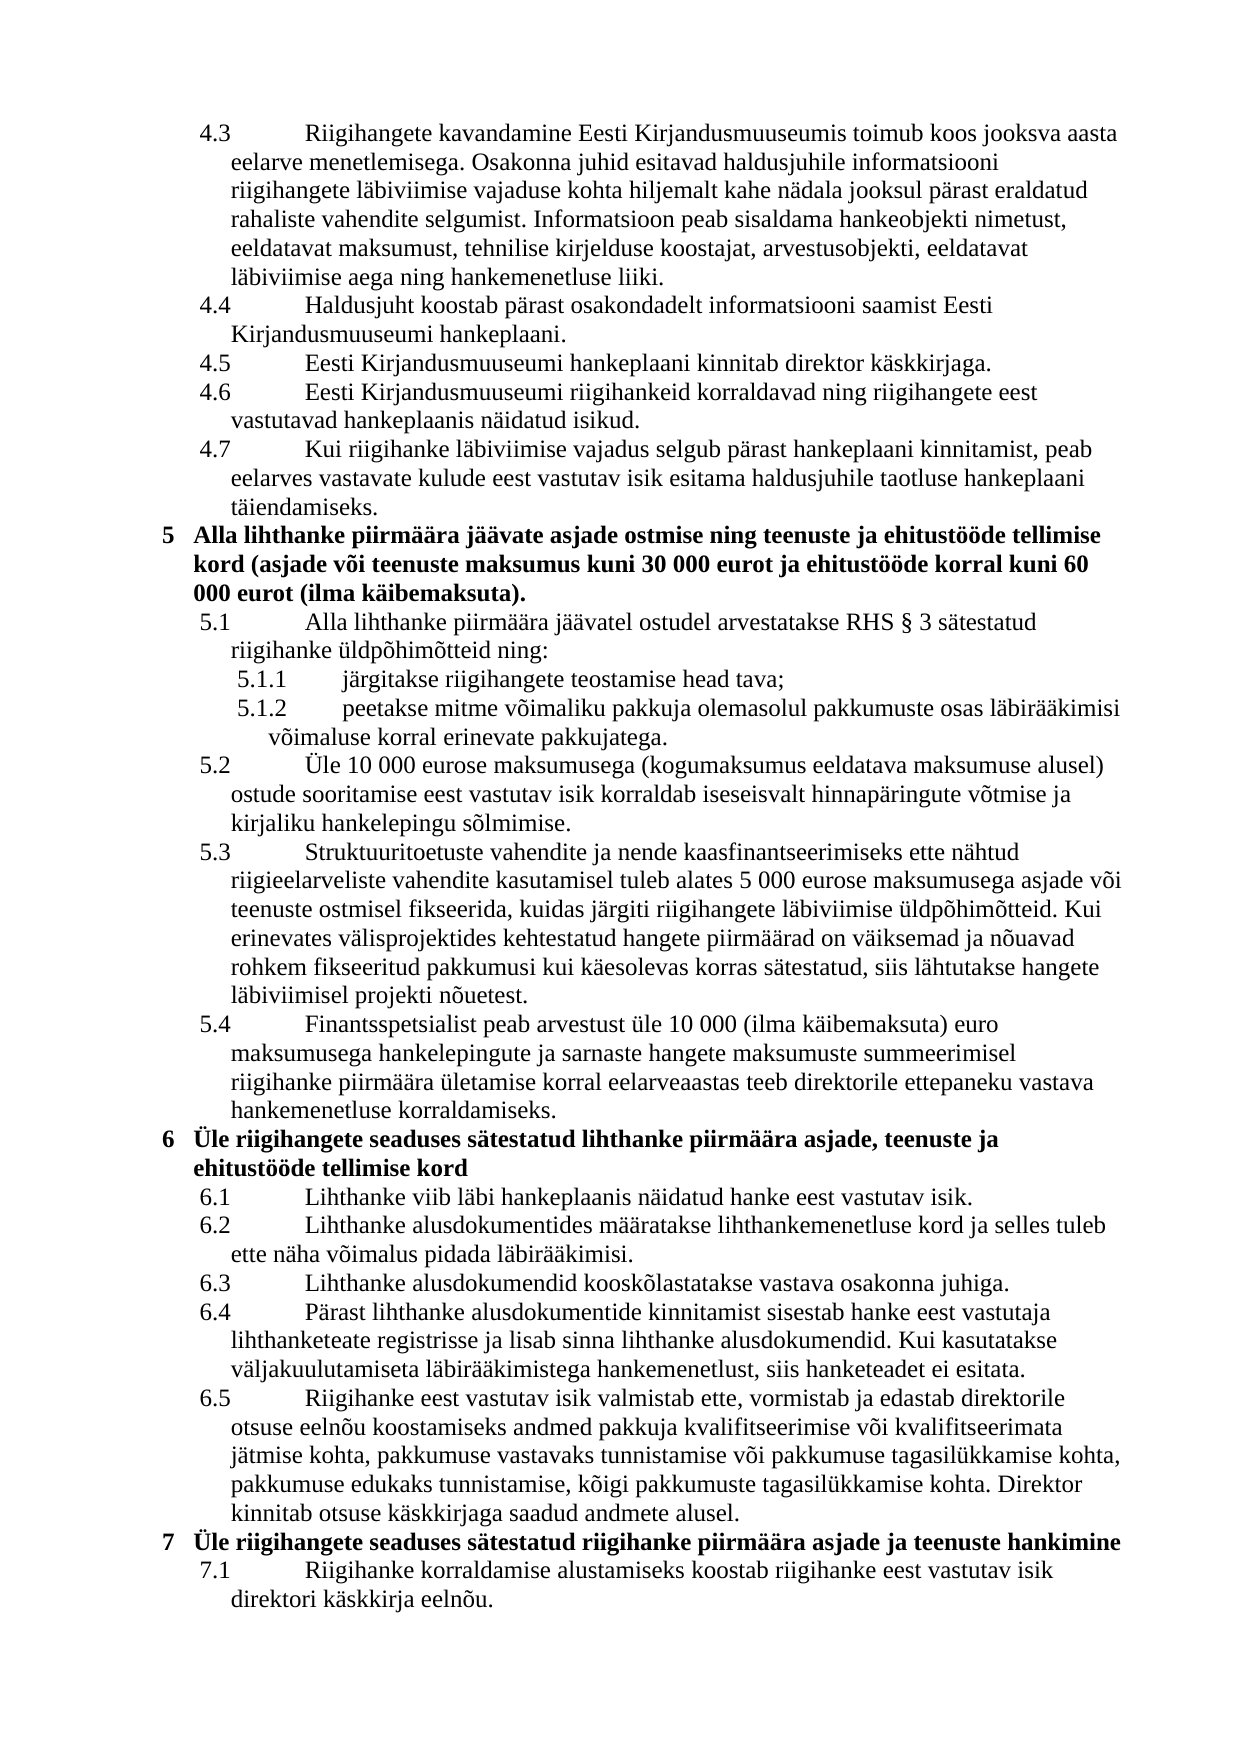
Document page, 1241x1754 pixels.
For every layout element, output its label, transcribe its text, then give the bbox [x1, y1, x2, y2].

list Üle riigihangete seaduses sätestatud lihthanke piirmäära asjade, teenuste ja ehitustööde tellimise kord [156, 1124, 1122, 1182]
list Finantsspetsialist peab arvestust üle 10 000 (ilma käibemaksuta) euro maksumusega hankelepingute ja sarnaste hangete maksumuste summeerimisel riigihanke piirmäära ületamise korral eelarveaastas teeb direktorile ettepaneku vastava hankemenetluse korraldamiseks. [193, 1009, 1122, 1124]
list Lihthanke viib läbi hankeplaanis näidatud hanke eest vastutav isik. [193, 1182, 1122, 1211]
list Riigihanke eest vastutav isik valmistab ette, vormistab ja edastab direktorile otsuse eelnõu koostamiseks andmed pakkuja kvalifitseerimise või kvalifitseerimata jätmise kohta, pakkumuse vastavaks tunnistamise või pakkumuse tagasilükkamise kohta, pakkumuse edukaks tunnistamise, kõigi pakkumuste tagasilükkamise kohta. Direktor kinnitab otsuse käskkirjaga saadud andmete alusel. [193, 1383, 1122, 1527]
list Lihthanke alusdokumendid kooskõlastatakse vastava osakonna juhiga. [193, 1268, 1122, 1297]
list Eesti Kirjandusmuuseumi hankeplaani kinnitab direktor käskkirjaga. [193, 348, 1122, 377]
list Pärast lihthanke alusdokumentide kinnitamist sisestab hanke eest vastutaja lihthanketeate registrisse ja lisab sinna lihthanke alusdokumendid. Kui kasutatakse väljakuulutamiseta läbirääkimistega hankemenetlust, siis hanketeadet ei esitata. [193, 1297, 1122, 1383]
list Alla lihthanke piirmäära jäävate asjade ostmise ning teenuste ja ehitustööde tellimise kord (asjade või teenuste maksumus kuni 30 000 eurot ja ehitustööde korral kuni 60 000 eurot (ilma käibemaksuta). [156, 521, 1122, 607]
list peetakse mitme võimaliku pakkuja olemasolul pakkumuste osas läbirääkimisi võimaluse korral erinevate pakkujatega. [231, 693, 1122, 751]
list Kui riigihanke läbiviimise vajadus selgub pärast hankeplaani kinnitamist, peab eelarves vastavate kulude eest vastutav isik esitama haldusjuhile taotluse hankeplaani täiendamiseks. [193, 434, 1122, 521]
list Riigihangete kavandamine Eesti Kirjandusmuuseumis toimub koos jooksva aasta eelarve menetlemisega. Osakonna juhid esitavad haldusjuhile informatsiooni riigihangete läbiviimise vajaduse kohta hiljemalt kahe nädala jooksul pärast eraldatud rahaliste vahendite selgumist. Informatsioon peab sisaldama hankeobjekti nimetust, eeldatavat maksumust, tehnilise kirjelduse koostajat, arvestusobjekti, eeldatavat läbiviimise aega ning hankemenetluse liiki. [193, 118, 1122, 291]
list Riigihanke korraldamise alustamiseks koostab riigihanke eest vastutav isik direktori käskkirja eelnõu. [193, 1556, 1122, 1613]
list Üle 10 000 eurose maksumusega (kogumaksumus eeldatava maksumuse alusel) ostude sooritamise eest vastutav isik korraldab iseseisvalt hinnapäringute võtmise ja kirjaliku hankelepingu sõlmimise. [193, 751, 1122, 837]
list Üle riigihangete seaduses sätestatud riigihanke piirmäära asjade ja teenuste hankimine [156, 1527, 1122, 1556]
list Alla lihthanke piirmäära jäävatel ostudel arvestatakse RHS § 3 sätestatud riigihanke üldpõhimõtteid ning: [193, 607, 1122, 664]
list järgitakse riigihangete teostamise head tava; [231, 664, 1122, 693]
list Haldusjuht koostab pärast osakondadelt informatsiooni saamist Eesti Kirjandusmuuseumi hankeplaani. [193, 291, 1122, 348]
list Struktuuritoetuste vahendite ja nende kaasfinantseerimiseks ette nähtud riigieelarveliste vahendite kasutamisel tuleb alates 5 000 eurose maksumusega asjade või teenuste ostmisel fikseerida, kuidas järgiti riigihangete läbiviimise üldpõhimõtteid. Kui erinevates välisprojektides kehtestatud hangete piirmäärad on väiksemad ja nõuavad rohkem fikseeritud pakkumusi kui käesolevas korras sätestatud, siis lähtutakse hangete läbiviimisel projekti nõuetest. [193, 837, 1122, 1009]
list Lihthanke alusdokumentides määratakse lihthankemenetluse kord ja selles tuleb ette näha võimalus pidada läbirääkimisi. [193, 1211, 1122, 1268]
list Eesti Kirjandusmuuseumi riigihankeid korraldavad ning riigihangete eest vastutavad hankeplaanis näidatud isikud. [193, 377, 1122, 434]
